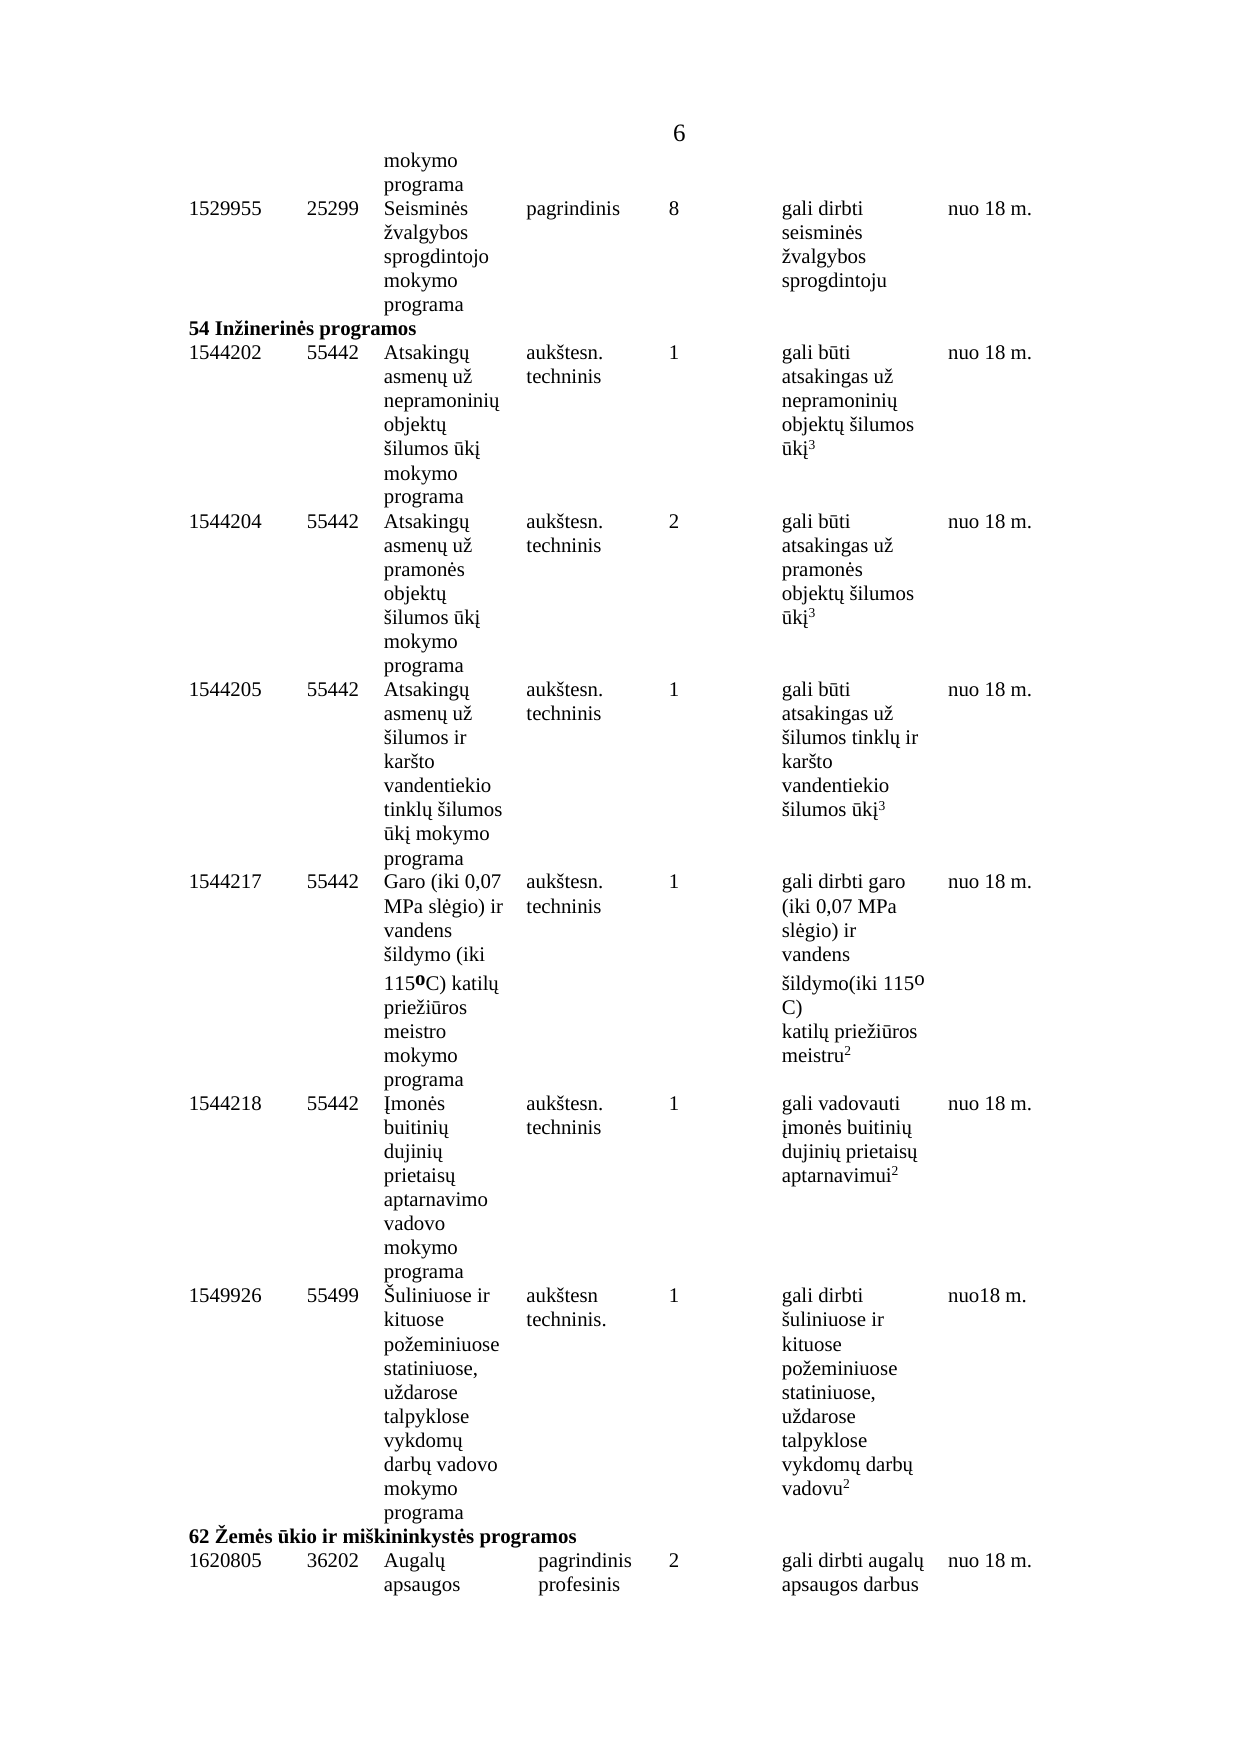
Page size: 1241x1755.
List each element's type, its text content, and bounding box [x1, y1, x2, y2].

table_cell 1544218 [177, 1091, 295, 1283]
table_cell 1 [658, 340, 770, 508]
table_cell 55442 [295, 870, 372, 1091]
table_cell 55442 [295, 1091, 372, 1283]
table_cell gali dirbti seisminės žvalgybos sprogdintoju [770, 196, 937, 316]
table_cell [1067, 1283, 1181, 1524]
table_cell aukštesn techninis. [515, 1283, 657, 1524]
table_cell gali būti atsakingas už pramonės objektų šilumos ūkį3 [770, 509, 937, 677]
table_cell Atsakingų asmenų už šilumos ir karšto vandentiekio tinklų šilumos ūkį mokymo programa [373, 677, 515, 869]
table_cell 1544217 [177, 870, 295, 1091]
table_cell nuo 18 m. [937, 870, 1067, 1091]
table_cell mokymo programa [373, 148, 515, 196]
table_cell 8 [658, 196, 770, 316]
table_cell [937, 148, 1067, 196]
table_cell pagrindinis [515, 196, 657, 316]
table_cell aukštesn. techninis [515, 870, 657, 1091]
table_cell 1 [658, 870, 770, 1091]
table_cell Atsakingų asmenų už pramonės objektų šilumos ūkį mokymo programa [373, 509, 515, 677]
table_cell 62 Žemės ūkio ir miškininkystės programos [177, 1524, 1181, 1548]
table_cell nuo 18 m. [937, 1091, 1067, 1283]
table_cell 55499 [295, 1283, 372, 1524]
table_cell 2 [658, 1548, 770, 1596]
table_cell nuo 18 m. [937, 677, 1067, 869]
table_cell Augalų apsaugos [373, 1548, 527, 1596]
table_cell nuo 18 m. [937, 340, 1067, 508]
table_cell Atsakingų asmenų už nepramoninių objektų šilumos ūkį mokymo programa [373, 340, 515, 508]
table_cell gali būti atsakingas už nepramoninių objektų šilumos ūkį3 [770, 340, 937, 508]
table_cell 36202 [295, 1548, 372, 1596]
table_cell aukštesn. techninis [515, 677, 657, 869]
table_cell Seisminės žvalgybos sprogdintojo mokymo programa [373, 196, 515, 316]
table_cell 1 [658, 677, 770, 869]
table_cell [1067, 509, 1181, 677]
table_cell 25299 [295, 196, 372, 316]
table_cell 2 [658, 509, 770, 677]
table_cell gali dirbti šuliniuose ir kituose požeminiuose statiniuose, uždarose talpyklose vykdomų darbų vadovu2 [770, 1283, 937, 1524]
table_cell nuo18 m. [937, 1283, 1067, 1524]
table_cell 55442 [295, 677, 372, 869]
table_cell [770, 148, 937, 196]
table_cell 1544204 [177, 509, 295, 677]
table_cell Šuliniuose ir kituose požeminiuose statiniuose, uždarose talpyklose vykdomų darbų vadovo mokymo programa [373, 1283, 515, 1524]
table_cell 54 Inžinerinės programos [177, 316, 1181, 340]
table_cell [515, 148, 657, 196]
table_cell pagrindinis profesinis [527, 1548, 657, 1596]
table_cell [1067, 196, 1181, 316]
table_cell gali dirbti augalų apsaugos darbus [770, 1548, 937, 1596]
table_cell 1 [658, 1091, 770, 1283]
table_cell [1067, 148, 1181, 196]
table_cell [1067, 677, 1181, 869]
table_cell [295, 148, 372, 196]
table_cell 55442 [295, 509, 372, 677]
table_cell [177, 148, 295, 196]
table_cell 1529955 [177, 196, 295, 316]
table_cell [1067, 1091, 1181, 1283]
table_cell aukštesn. techninis [515, 1091, 657, 1283]
table_cell 55442 [295, 340, 372, 508]
table_cell 1 [658, 1283, 770, 1524]
table_cell 1544205 [177, 677, 295, 869]
table_cell 1549926 [177, 1283, 295, 1524]
table_cell nuo 18 m. [937, 1548, 1067, 1596]
table_cell nuo 18 m. [937, 509, 1067, 677]
table_cell gali dirbti garo (iki 0,07 MPa slėgio) ir vandens šildymo(iki 115o C) katilų priežiūros meistru2 [770, 870, 937, 1091]
table_cell gali būti atsakingas už šilumos tinklų ir karšto vandentiekio šilumos ūkį3 [770, 677, 937, 869]
table_cell Įmonės buitinių dujinių prietaisų aptarnavimo vadovo mokymo programa [373, 1091, 515, 1283]
table_cell aukštesn. techninis [515, 340, 657, 508]
table_cell nuo 18 m. [937, 196, 1067, 316]
table_cell [1067, 870, 1181, 1091]
table_cell [658, 148, 770, 196]
table_cell gali vadovauti įmonės buitinių dujinių prietaisų aptarnavimui2 [770, 1091, 937, 1283]
table_cell Garo (iki 0,07 MPa slėgio) ir vandens šildymo (iki 115oC) katilų priežiūros meistro mokymo programa [373, 870, 515, 1091]
table_cell 1620805 [177, 1548, 295, 1596]
table_cell 1544202 [177, 340, 295, 508]
table_cell [1067, 1548, 1181, 1596]
table_cell aukštesn. techninis [515, 509, 657, 677]
table_cell [1067, 340, 1181, 508]
